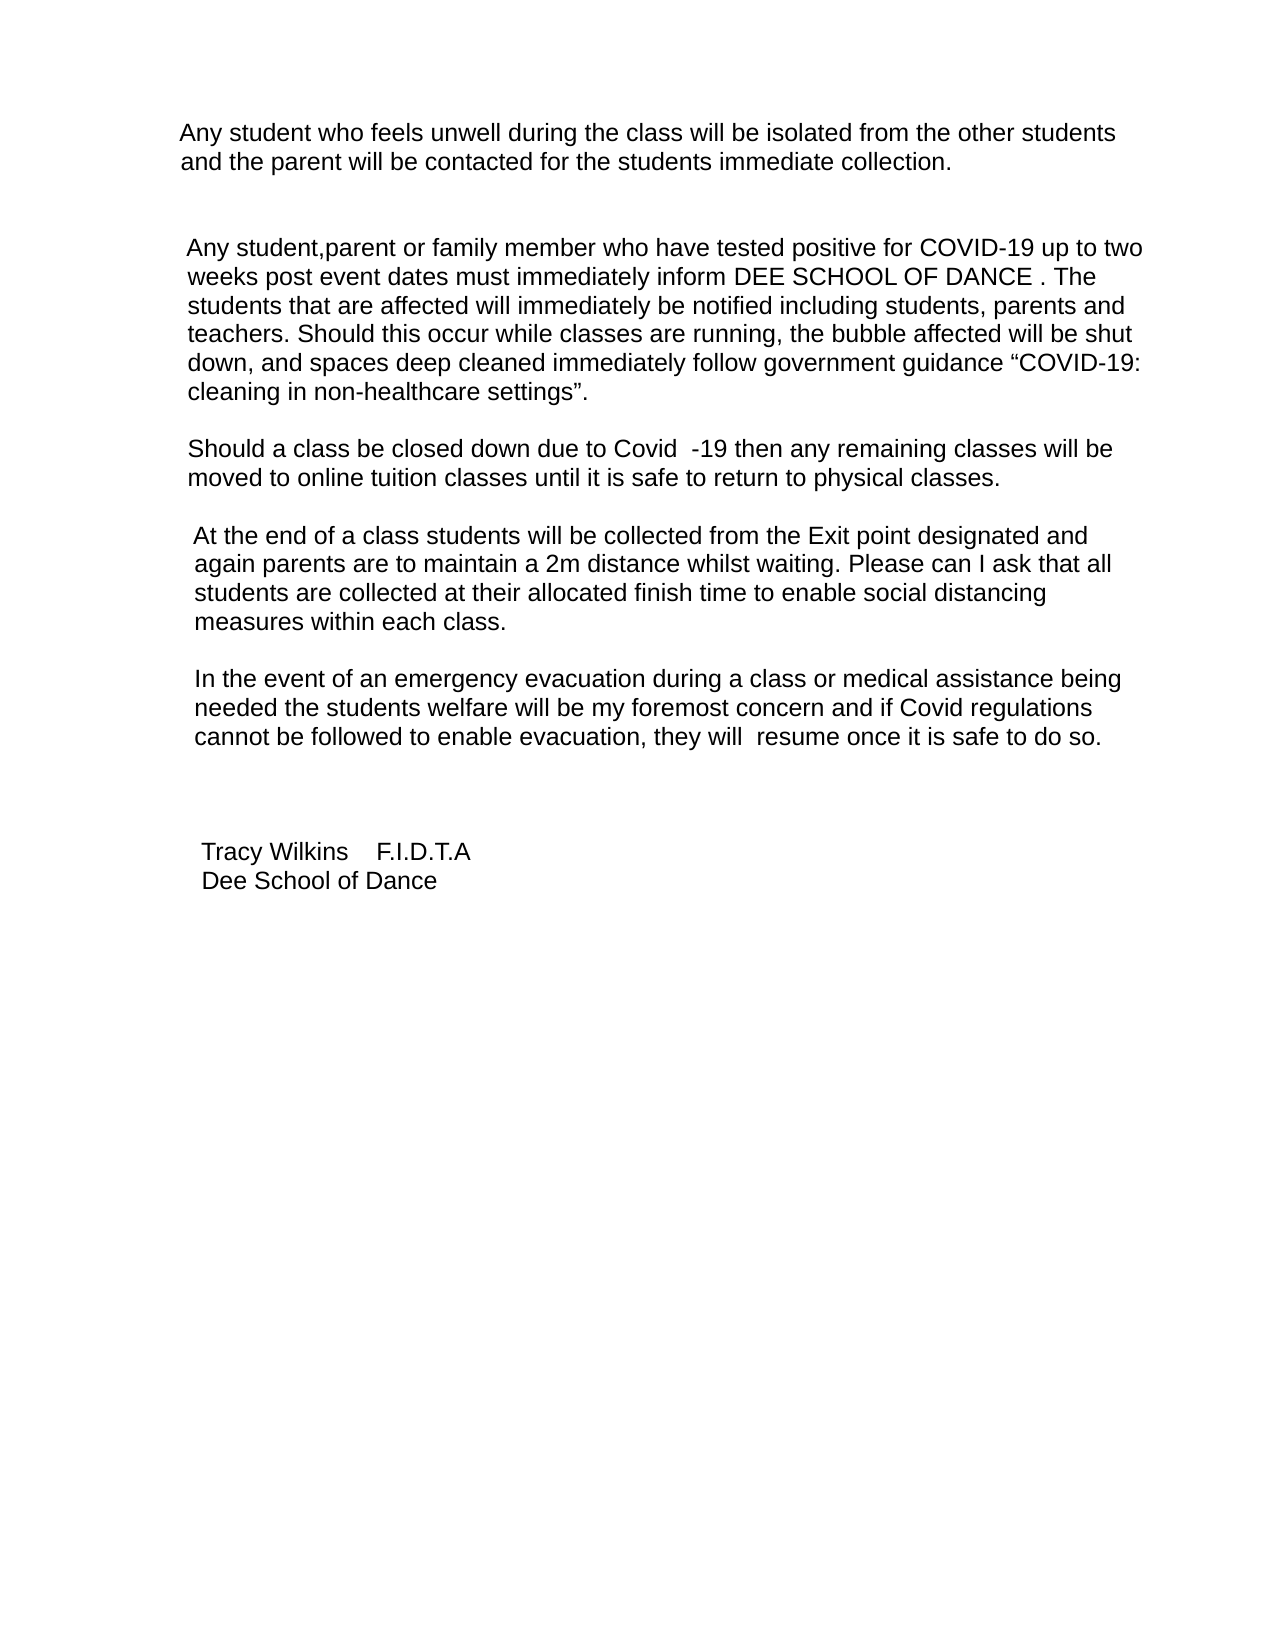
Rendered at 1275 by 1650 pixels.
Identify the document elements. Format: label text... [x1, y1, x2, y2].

text needed the students welfare will be my foremost concern and if Covid regulations [118, 693, 1157, 722]
text and the parent will be contacted for the students immediate collection. [118, 147, 1157, 176]
text teachers. Should this occur while classes are running, the bubble affected will be shut [118, 319, 1157, 348]
text students that are affected will immediately be notified including students, parents and [118, 291, 1157, 319]
text Dee School of Dance [118, 866, 1157, 894]
text moved to online tuition classes until it is safe to return to physical classes. [118, 463, 1157, 492]
text weeks post event dates must immediately inform DEE SCHOOL OF DANCE . The [118, 262, 1157, 291]
text cleaning in non-healthcare settings”. [118, 377, 1157, 406]
text In the event of an emergency evacuation during a class or medical assistance being [118, 664, 1157, 693]
text down, and spaces deep cleaned immediately follow government guidance “COVID-19: [118, 348, 1157, 377]
text measures within each class. [118, 607, 1157, 636]
text again parents are to maintain a 2m distance whilst waiting. Please can I ask that all [118, 549, 1157, 578]
text At the end of a class students will be collected from the Exit point designated and [118, 521, 1157, 549]
text cannot be followed to enable evacuation, they will resume once it is safe to do so. [118, 722, 1157, 751]
text Tracy Wilkins F.I.D.T.A [118, 837, 1157, 866]
text Should a class be closed down due to Covid -19 then any remaining classes will be [118, 434, 1157, 463]
text Any student who feels unwell during the class will be isolated from the other students [118, 118, 1157, 147]
text Any student,parent or family member who have tested positive for COVID-19 up to two [118, 233, 1157, 262]
text students are collected at their allocated finish time to enable social distancing [118, 578, 1157, 607]
